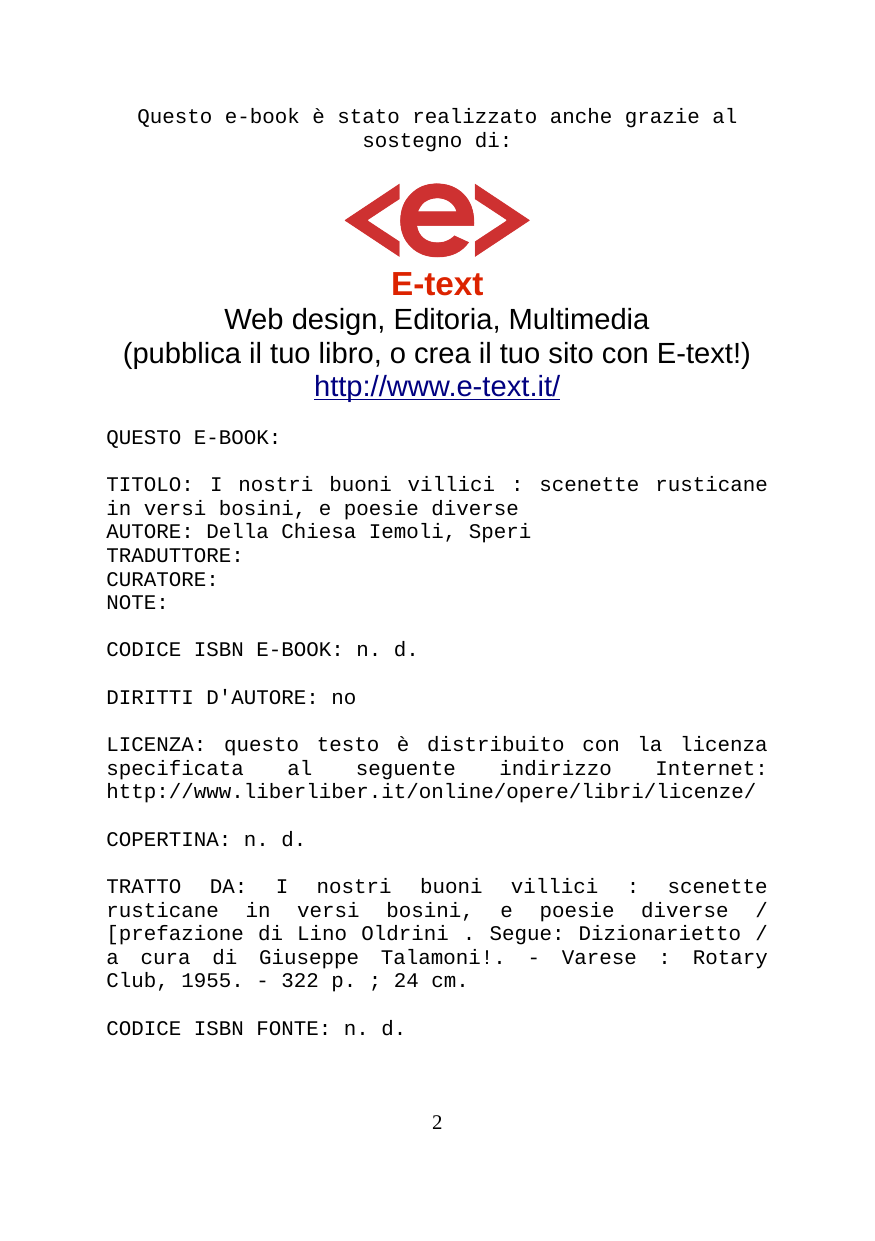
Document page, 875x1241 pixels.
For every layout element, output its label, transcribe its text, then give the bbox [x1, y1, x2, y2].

text COPERTINA: n. d. [106, 829, 768, 852]
text NOTE: [106, 592, 768, 616]
text CODICE ISBN E-BOOK: n. d. [106, 639, 768, 663]
text E-text [106, 264, 768, 302]
text (pubblica il tuo libro, o crea il tuo sito con E-text!) [106, 336, 768, 369]
text AUTORE: Della Chiesa Iemoli, Speri [106, 521, 768, 545]
text Web design, Editoria, Multimedia [106, 302, 768, 336]
text CODICE ISBN FONTE: n. d. [106, 1018, 768, 1041]
text QUESTO E-BOOK: [106, 427, 768, 450]
text TITOLO: I nostri buoni villici : scenette rusticane in versi bosini, e poesie diverse [106, 474, 768, 521]
text LICENZA: questo testo è distribuito con la licenza specificata al seguente indirizzo Internet: http://www.liberliber.it/online/opere/libri/licenze/ [106, 734, 768, 805]
text TRADUTTORE: [106, 545, 768, 568]
text DIRITTI D'AUTORE: no [106, 687, 768, 710]
text Questo e-book è stato realizzato anche grazie al sostegno di: [106, 106, 768, 153]
text CURATORE: [106, 568, 768, 592]
text http://www.e-text.it/ [106, 369, 768, 403]
picture [343, 183, 531, 258]
text TRATTO DA: I nostri buoni villici : scenette rusticane in versi bosini, e poesie diverse / [prefazione di Lino Oldrini . Segue: Dizionarietto / a cura di Giuseppe Talamoni!. - Varese : Rotary Club, 1955. - 322 p. ; 24 cm. [106, 876, 768, 994]
